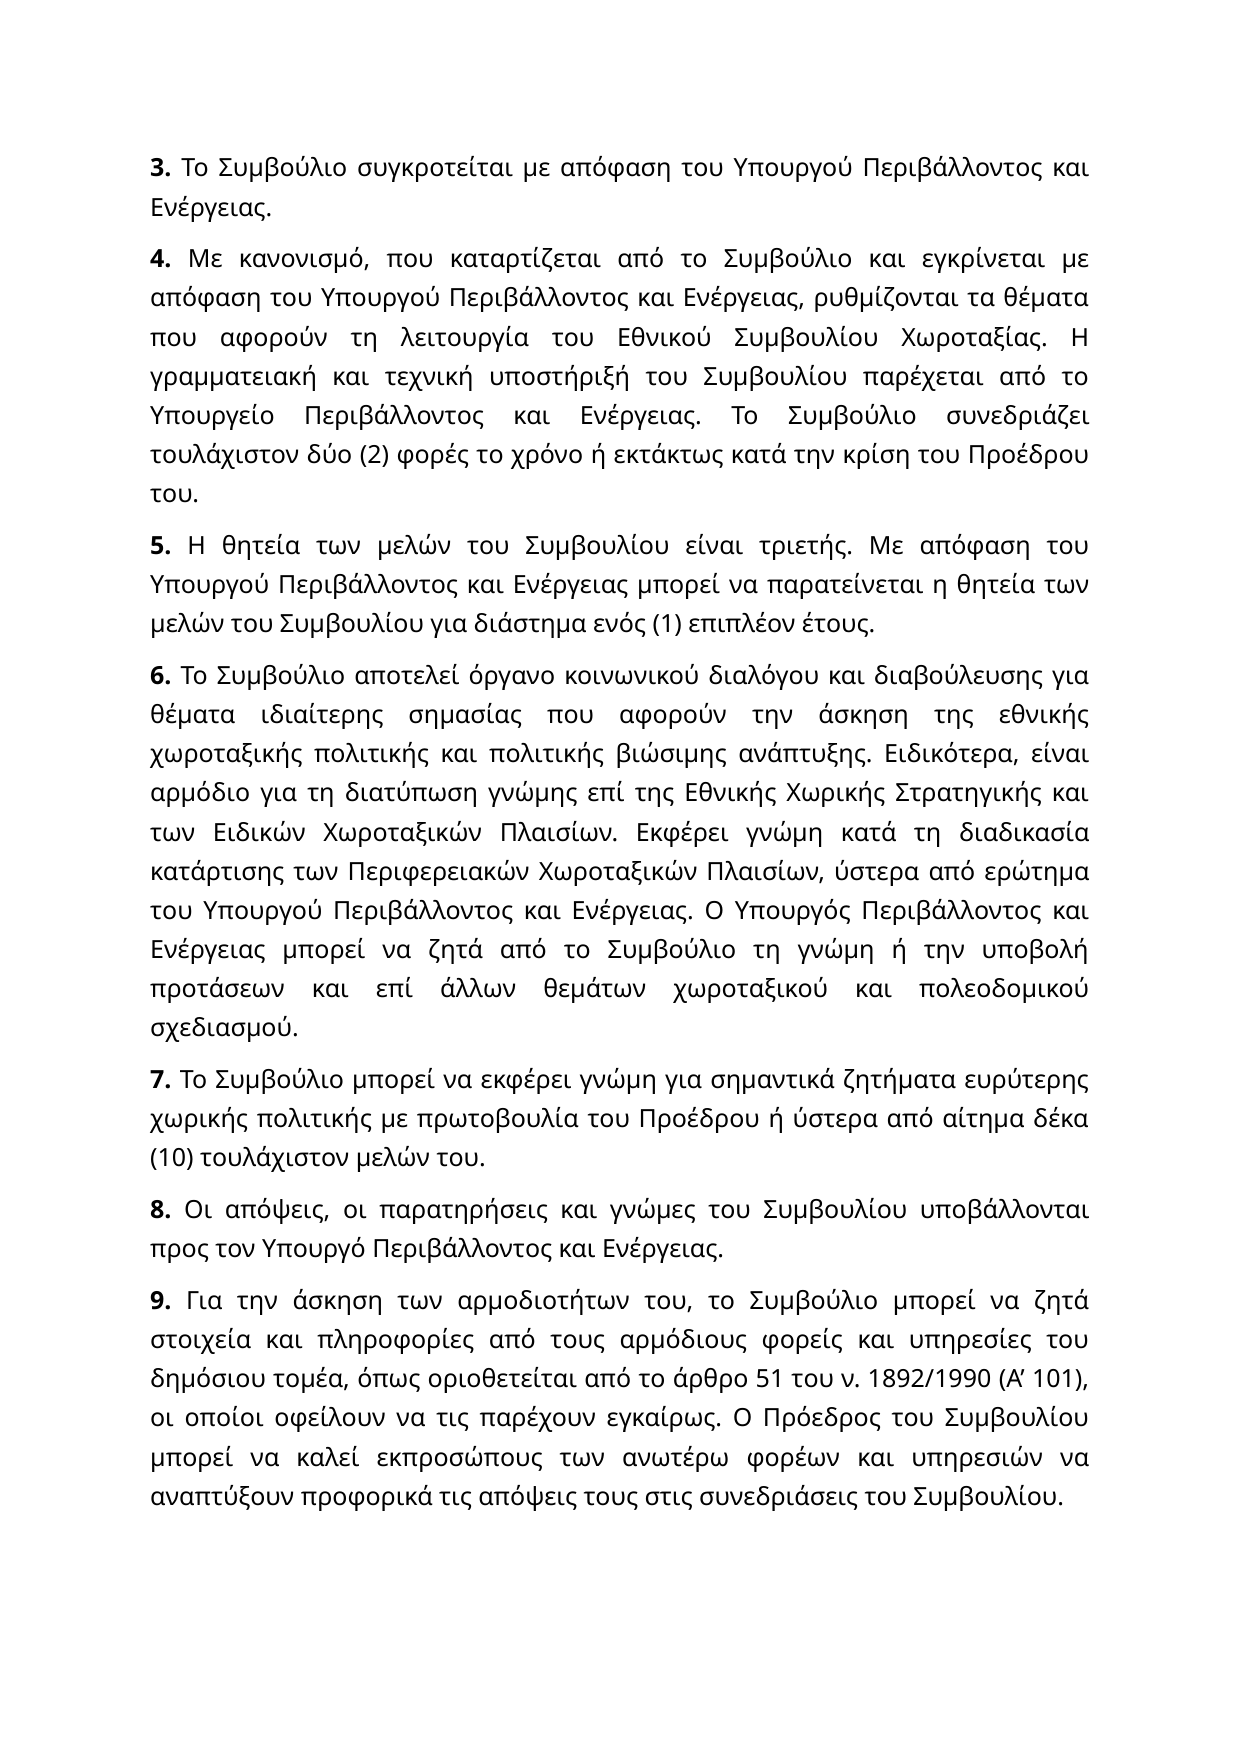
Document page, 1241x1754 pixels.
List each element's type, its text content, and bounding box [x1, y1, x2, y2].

text 3. Το Συμβούλιο συγκροτείται με απόφαση του Υπουργού Περιβάλλοντος και Ενέργειας. [150, 150, 1090, 223]
text 8. Οι απόψεις, οι παρατηρήσεις και γνώμες του Συμβουλίου υποβάλλονται προς τον Υπουργό Περιβάλλοντος και Ενέργειας. [150, 1192, 1090, 1265]
text 5. Η θητεία των μελών του Συμβουλίου είναι τριετής. Με απόφαση του Υπουργού Περιβάλλοντος και Ενέργειας μπορεί να παρατείνεται η θητεία των μελών του Συμβουλίου για διάστημα ενός (1) επιπλέον έτους. [150, 527, 1090, 640]
text 7. Το Συμβούλιο μπορεί να εκφέρει γνώμη για σημαντικά ζητήματα ευρύτερης χωρικής πολιτικής με πρωτοβουλία του Προέδρου ή ύστερα από αίτημα δέκα (10) τουλάχιστον μελών του. [150, 1062, 1090, 1174]
text 6. Το Συμβούλιο αποτελεί όργανο κοινωνικού διαλόγου και διαβούλευσης για θέματα ιδιαίτερης σημασίας που αφορούν την άσκηση της εθνικής χωροταξικής πολιτικής και πολιτικής βιώσιμης ανάπτυξης. Ειδικότερα, είναι αρμόδιο για τη διατύπωση γνώμης επί της Εθνικής Χωρικής Στρατηγικής και των Ειδικών Χωροταξικών Πλαισίων. Εκφέρει γνώμη κατά τη διαδικασία κατάρτισης των Περιφερειακών Χωροταξικών Πλαισίων, ύστερα από ερώτημα του Υπουργού Περιβάλλοντος και Ενέργειας. Ο Υπουργός Περιβάλλοντος και Ενέργειας μπορεί να ζητά από το Συμβούλιο τη γνώμη ή την υποβολή προτάσεων και επί άλλων θεμάτων χωροταξικού και πολεοδομικού σχεδιασμού. [150, 657, 1090, 1044]
text 9. Για την άσκηση των αρμοδιοτήτων του, το Συμβούλιο μπορεί να ζητά στοιχεία και πληροφορίες από τους αρμόδιους φορείς και υπηρεσίες του δημόσιου τομέα, όπως οριοθετείται από το άρθρο 51 του ν. 1892/1990 (Α’ 101), οι οποίοι οφείλουν να τις παρέχουν εγκαίρως. Ο Πρόεδρος του Συμβουλίου μπορεί να καλεί εκπροσώπους των ανωτέρω φορέων και υπηρεσιών να αναπτύξουν προφορικά τις απόψεις τους στις συνεδριάσεις του Συμβουλίου. [150, 1282, 1090, 1512]
text 4. Με κανονισμό, που καταρτίζεται από το Συμβούλιο και εγκρίνεται με απόφαση του Υπουργού Περιβάλλοντος και Ενέργειας, ρυθμίζονται τα θέματα που αφορούν τη λειτουργία του Εθνικού Συμβουλίου Χωροταξίας. Η γραμματειακή και τεχνική υποστήριξή του Συμβουλίου παρέχεται από το Υπουργείο Περιβάλλοντος και Ενέργειας. Το Συμβούλιο συνεδριάζει τουλάχιστον δύο (2) φορές το χρόνο ή εκτάκτως κατά την κρίση του Προέδρου του. [150, 241, 1090, 510]
